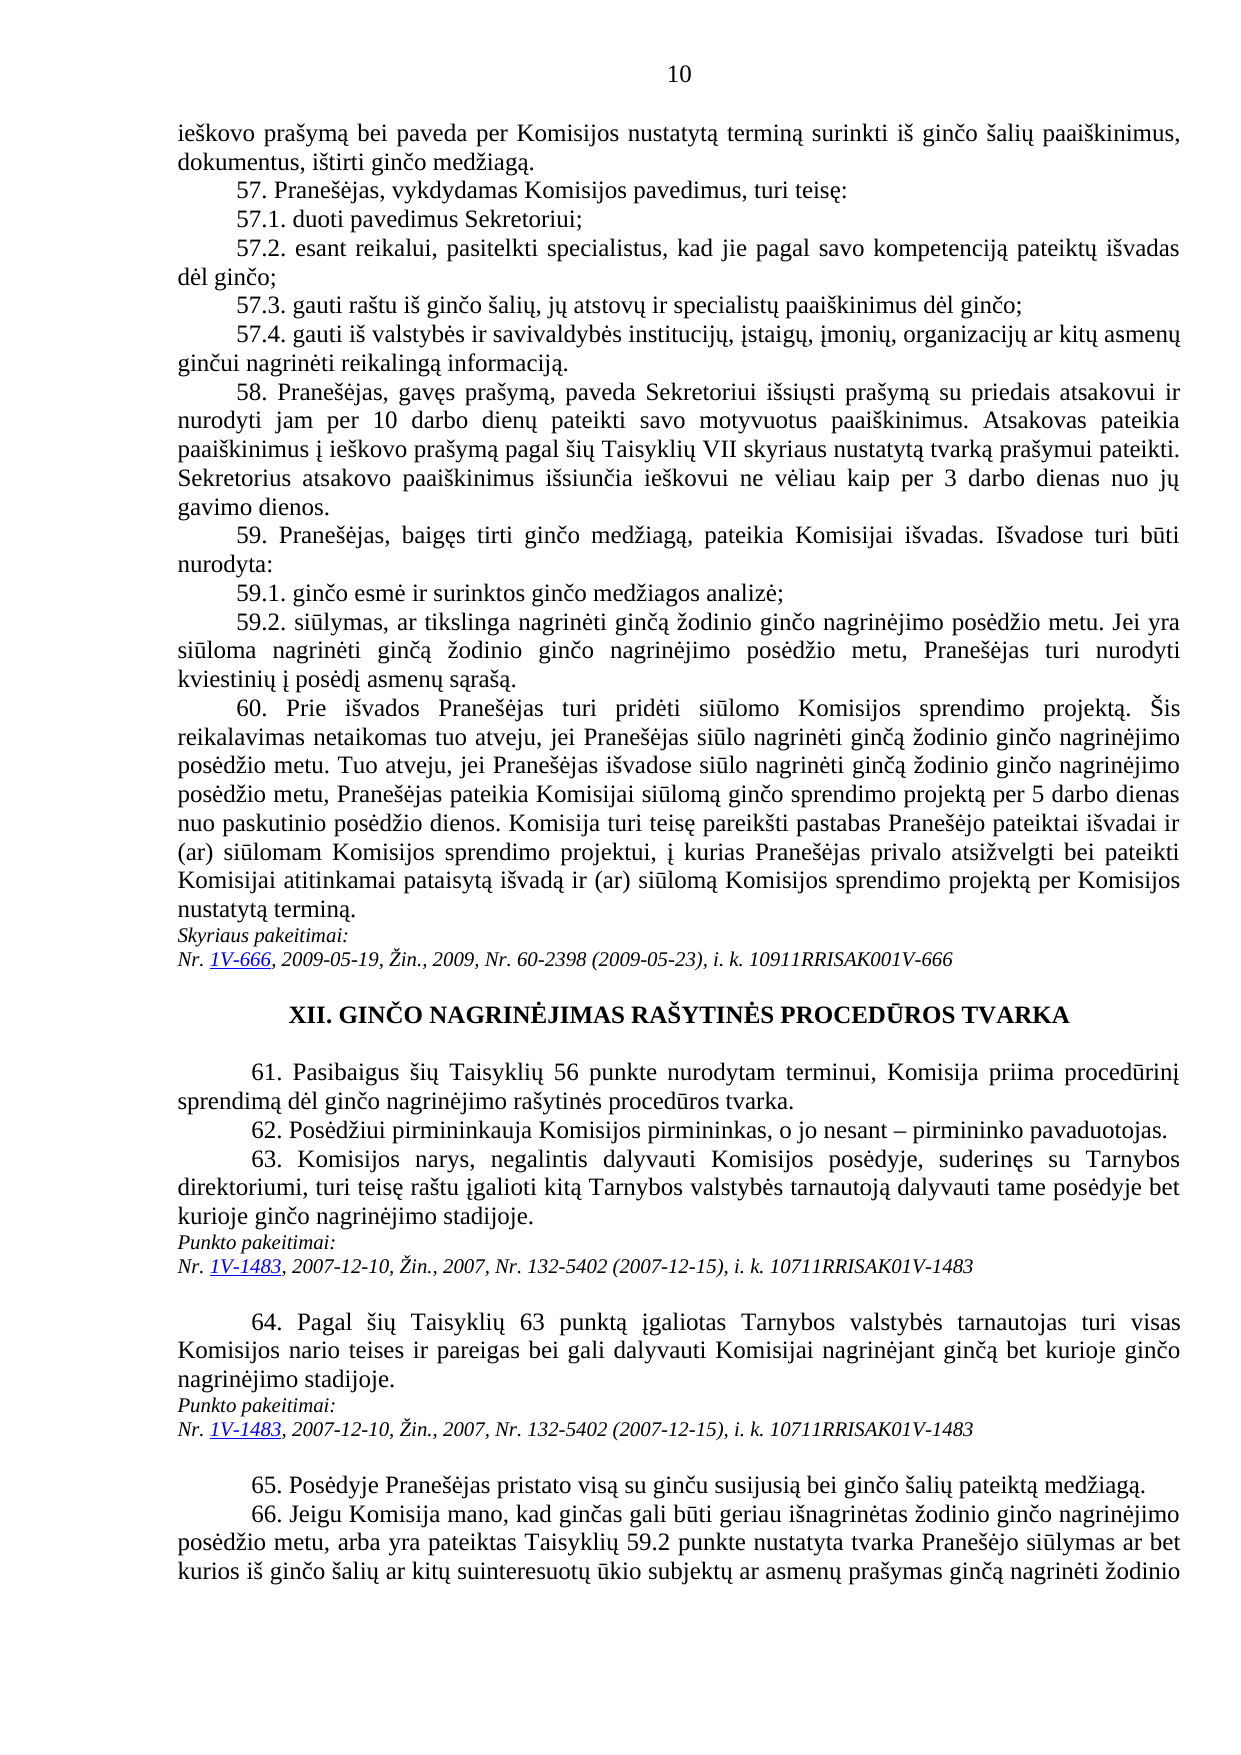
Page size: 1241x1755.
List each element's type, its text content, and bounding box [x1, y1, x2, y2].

text 57.4. gauti iš valstybės ir savivaldybės institucijų, įstaigų, įmonių, organizacijų ar kitų asmenų ginčui nagrinėti reikalingą informaciją. [177, 319, 1181, 377]
text 59. Pranešėjas, baigęs tirti ginčo medžiagą, pateikia Komisijai išvadas. Išvadose turi būti nurodyta: [177, 521, 1181, 578]
text Nr. 1V-1483, 2007-12-10, Žin., 2007, Nr. 132-5402 (2007-12-15), i. k. 10711RRISAK01V-1483 [177, 1254, 1181, 1278]
text 59.1. ginčo esmė ir surinktos ginčo medžiagos analizė; [177, 578, 1181, 607]
text Skyriaus pakeitimai: [177, 923, 1181, 947]
text 61. Pasibaigus šių Taisyklių 56 punkte nurodytam terminui, Komisija priima procedūrinį sprendimą dėl ginčo nagrinėjimo rašytinės procedūros tvarka. [177, 1057, 1181, 1115]
text 65. Posėdyje Pranešėjas pristato visą su ginču susijusią bei ginčo šalių pateiktą medžiagą. [177, 1470, 1181, 1499]
text 57.3. gauti raštu iš ginčo šalių, jų atstovų ir specialistų paaiškinimus dėl ginčo; [177, 291, 1181, 319]
text 57. Pranešėjas, vykdydamas Komisijos pavedimus, turi teisę: [177, 176, 1181, 204]
text 66. Jeigu Komisija mano, kad ginčas gali būti geriau išnagrinėtas žodinio ginčo nagrinėjimo posėdžio metu, arba yra pateiktas Taisyklių 59.2 punkte nustatyta tvarka Pranešėjo siūlymas ar bet kurios iš ginčo šalių ar kitų suinteresuotų ūkio subjektų ar asmenų prašymas ginčą nagrinėti žodinio [177, 1499, 1181, 1585]
text 62. Posėdžiui pirmininkauja Komisijos pirmininkas, o jo nesant – pirmininko pavaduotojas. [177, 1115, 1181, 1144]
text Nr. 1V-666, 2009-05-19, Žin., 2009, Nr. 60-2398 (2009-05-23), i. k. 10911RRISAK001V-666 [177, 947, 1181, 971]
text 60. Prie išvados Pranešėjas turi pridėti siūlomo Komisijos sprendimo projektą. Šis reikalavimas netaikomas tuo atveju, jei Pranešėjas siūlo nagrinėti ginčą žodinio ginčo nagrinėjimo posėdžio metu. Tuo atveju, jei Pranešėjas išvadose siūlo nagrinėti ginčą žodinio ginčo nagrinėjimo posėdžio metu, Pranešėjas pateikia Komisijai siūlomą ginčo sprendimo projektą per 5 darbo dienas nuo paskutinio posėdžio dienos. Komisija turi teisę pareikšti pastabas Pranešėjo pateiktai išvadai ir (ar) siūlomam Komisijos sprendimo projektui, į kurias Pranešėjas privalo atsižvelgti bei pateikti Komisijai atitinkamai pataisytą išvadą ir (ar) siūlomą Komisijos sprendimo projektą per Komisijos nustatytą terminą. [177, 693, 1181, 923]
text Punkto pakeitimai: [177, 1393, 1181, 1417]
text XII. GINČO NAGRINĖJIMAS RAŠYTINĖS PROCEDŪROS TVARKA [177, 1000, 1181, 1029]
text 64. Pagal šių Taisyklių 63 punktą įgaliotas Tarnybos valstybės tarnautojas turi visas Komisijos nario teises ir pareigas bei gali dalyvauti Komisijai nagrinėjant ginčą bet kurioje ginčo nagrinėjimo stadijoje. [177, 1307, 1181, 1393]
text Nr. 1V-1483, 2007-12-10, Žin., 2007, Nr. 132-5402 (2007-12-15), i. k. 10711RRISAK01V-1483 [177, 1417, 1181, 1441]
text 63. Komisijos narys, negalintis dalyvauti Komisijos posėdyje, suderinęs su Tarnybos direktoriumi, turi teisę raštu įgalioti kitą Tarnybos valstybės tarnautoją dalyvauti tame posėdyje bet kurioje ginčo nagrinėjimo stadijoje. [177, 1144, 1181, 1230]
text Punkto pakeitimai: [177, 1230, 1181, 1254]
text 59.2. siūlymas, ar tikslinga nagrinėti ginčą žodinio ginčo nagrinėjimo posėdžio metu. Jei yra siūloma nagrinėti ginčą žodinio ginčo nagrinėjimo posėdžio metu, Pranešėjas turi nurodyti kviestinių į posėdį asmenų sąrašą. [177, 607, 1181, 693]
text ieškovo prašymą bei paveda per Komisijos nustatytą terminą surinkti iš ginčo šalių paaiškinimus, dokumentus, ištirti ginčo medžiagą. [177, 118, 1181, 176]
text 58. Pranešėjas, gavęs prašymą, paveda Sekretoriui išsiųsti prašymą su priedais atsakovui ir nurodyti jam per 10 darbo dienų pateikti savo motyvuotus paaiškinimus. Atsakovas pateikia paaiškinimus į ieškovo prašymą pagal šių Taisyklių VII skyriaus nustatytą tvarką prašymui pateikti. Sekretorius atsakovo paaiškinimus išsiunčia ieškovui ne vėliau kaip per 3 darbo dienas nuo jų gavimo dienos. [177, 377, 1181, 521]
text 57.1. duoti pavedimus Sekretoriui; [177, 204, 1181, 233]
text 57.2. esant reikalui, pasitelkti specialistus, kad jie pagal savo kompetenciją pateiktų išvadas dėl ginčo; [177, 233, 1181, 291]
